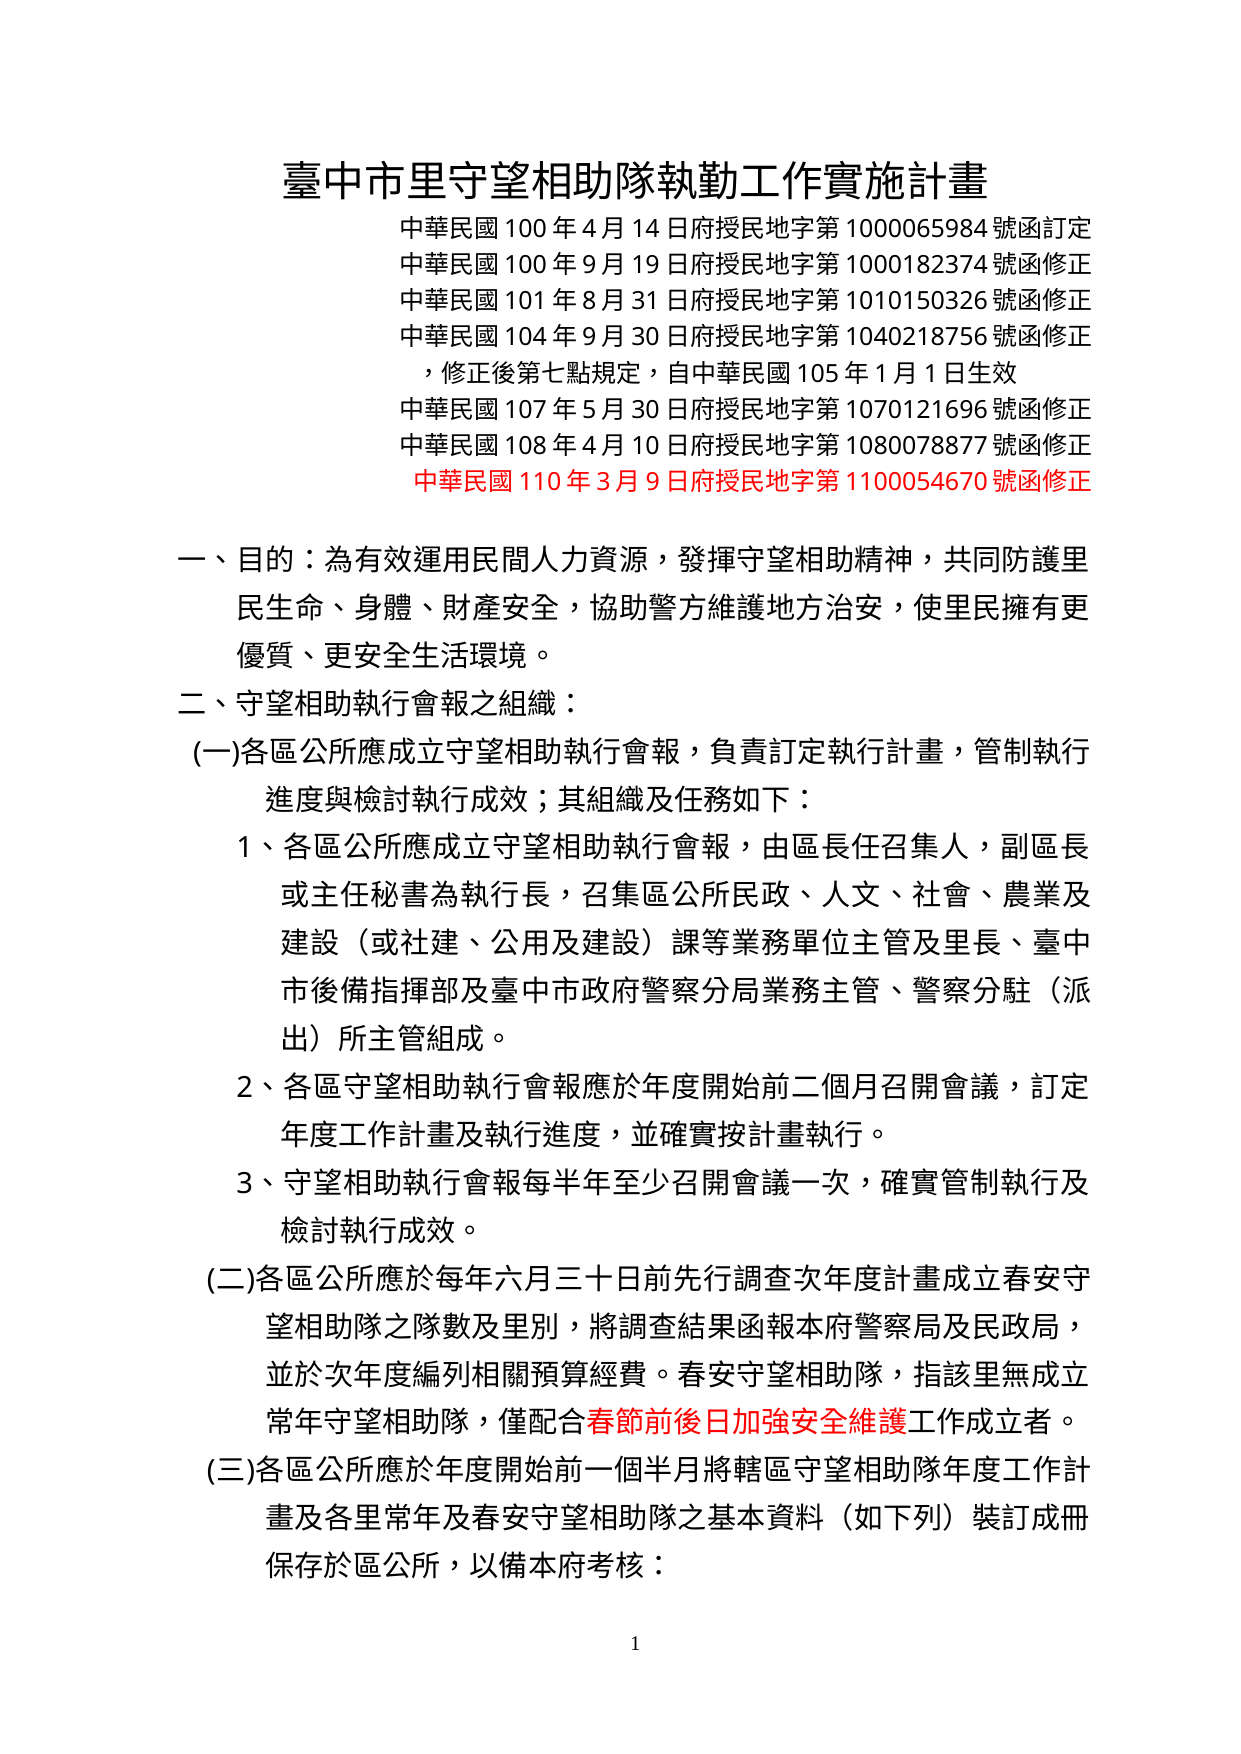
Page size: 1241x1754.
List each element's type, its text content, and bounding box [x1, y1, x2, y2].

text 二、守望相助執行會報之組織： [177, 676, 1093, 724]
text 中華民國100年9月19日府授民地字第1000182374號函修正 [177, 244, 1093, 281]
text 中華民國110年3月9日府授民地字第1100054670號函修正 [177, 462, 1093, 498]
text 中華民國108年4月10日府授民地字第1080078877號函修正 [177, 426, 1093, 462]
text 2、各區守望相助執行會報應於年度開始前二個月召開會議，訂定年度工作計畫及執行進度，並確實按計畫執行。 [236, 1059, 1093, 1155]
text 臺中市里守望相助隊執勤工作實施計畫 [177, 148, 1093, 208]
text 3、守望相助執行會報每半年至少召開會議一次，確實管制執行及檢討執行成效。 [236, 1155, 1093, 1251]
text 中華民國107年5月30日府授民地字第1070121696號函修正 [177, 389, 1093, 426]
text 中華民國100年4月14日府授民地字第1000065984號函訂定 [177, 208, 1093, 244]
text (三)各區公所應於年度開始前一個半月將轄區守望相助隊年度工作計畫及各里常年及春安守望相助隊之基本資料（如下列）裝訂成冊保存於區公所，以備本府考核： [207, 1442, 1093, 1586]
text 中華民國104年9月30日府授民地字第1040218756號函修正 [177, 317, 1093, 353]
text (一)各區公所應成立守望相助執行會報，負責訂定執行計畫，管制執行進度與檢討執行成效；其組織及任務如下： [177, 724, 1093, 819]
text 一、目的：為有效運用民間人力資源，發揮守望相助精神，共同防護里民生命、身體、財產安全，協助警方維護地方治安，使里民擁有更優質、更安全生活環境。 [177, 532, 1093, 676]
text (二)各區公所應於每年六月三十日前先行調查次年度計畫成立春安守望相助隊之隊數及里別，將調查結果函報本府警察局及民政局，並於次年度編列相關預算經費。春安守望相助隊，指該里無成立常年守望相助隊，僅配合春節前後日加強安全維護工作成立者。 [207, 1251, 1093, 1442]
text ，修正後第七點規定，自中華民國105年1月1日生效 [177, 353, 1018, 389]
text 中華民國101年8月31日府授民地字第1010150326號函修正 [177, 281, 1093, 317]
text 1、各區公所應成立守望相助執行會報，由區長任召集人，副區長或主任秘書為執行長，召集區公所民政、人文、社會、農業及建設（或社建、公用及建設）課等業務單位主管及里長、臺中市後備指揮部及臺中市政府警察分局業務主管、警察分駐（派出）所主管組成。 [236, 819, 1093, 1059]
